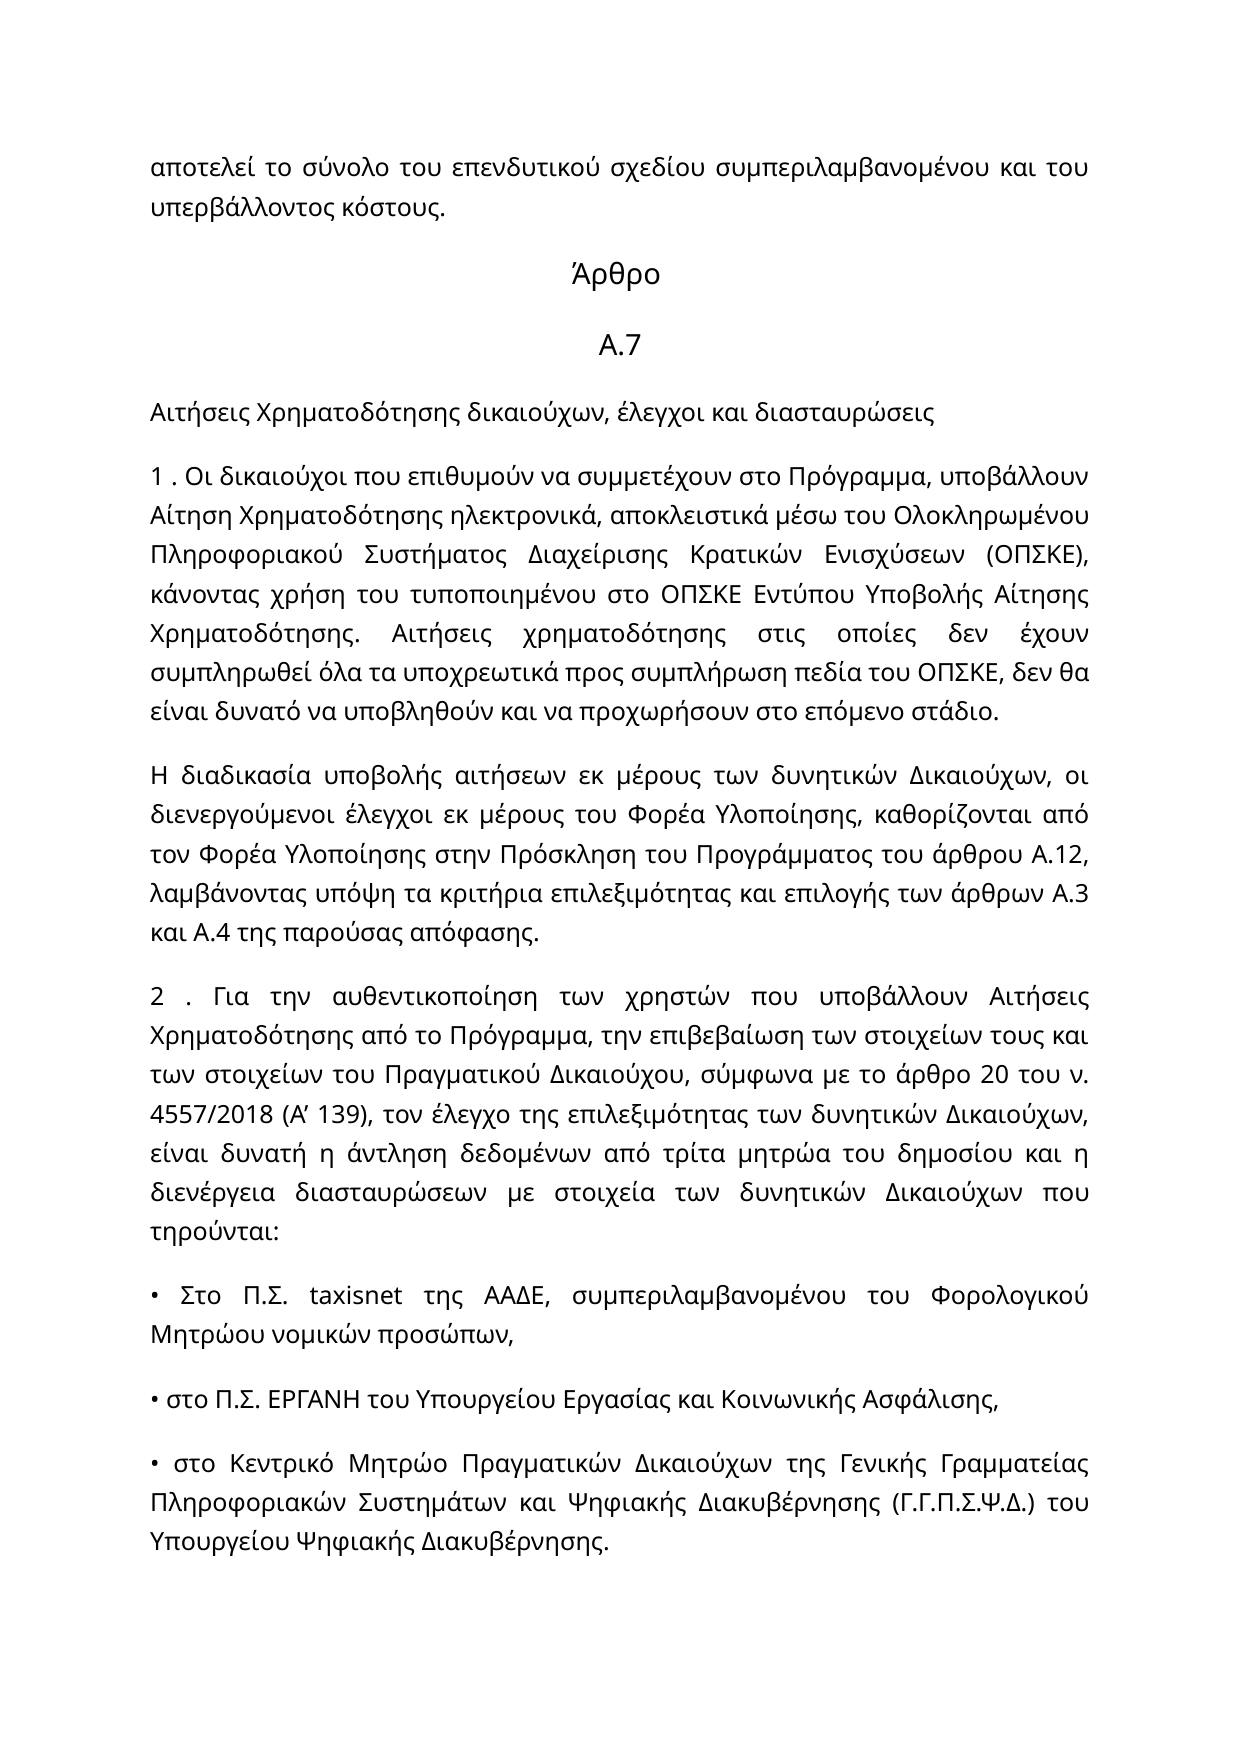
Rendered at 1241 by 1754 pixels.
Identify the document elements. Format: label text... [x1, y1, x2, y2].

text Η διαδικασία υποβολής αιτήσεων εκ μέρους των δυνητικών Δικαιούχων, οι διενεργούμενοι έλεγχοι εκ μέρους του Φορέα Υλοποίησης, καθορίζονται από τον Φορέα Υλοποίησης στην Πρόσκληση του Προγράμματος του άρθρου Α.12, λαμβάνοντας υπόψη τα κριτήρια επιλεξιμότητας και επιλογής των άρθρων Α.3 και Α.4 της παρούσας απόφασης. [150, 758, 1090, 949]
text 2 . Για την αυθεντικοποίηση των χρηστών που υποβάλλουν Αιτήσεις Χρηματοδότησης από το Πρόγραμμα, την επιβεβαίωση των στοιχείων τους και των στοιχείων του Πραγματικού Δικαιούχου, σύμφωνα με το άρθρο 20 του ν. 4557/2018 (Α’ 139), τον έλεγχο της επιλεξιμότητας των δυνητικών Δικαιούχων, είναι δυνατή η άντληση δεδομένων από τρίτα μητρώα του δημοσίου και η διενέργεια διασταυρώσεων με στοιχεία των δυνητικών Δικαιούχων που τηρούνται: [150, 979, 1090, 1248]
text • στο Π.Σ. ΕΡΓΑΝΗ του Υπουργείου Εργασίας και Κοινωνικής Ασφάλισης, [150, 1381, 1090, 1415]
subtitle Άρθρο [150, 253, 1090, 293]
text • στο Κεντρικό Μητρώο Πραγματικών Δικαιούχων της Γενικής Γραμματείας Πληροφοριακών Συστημάτων και Ψηφιακής Διακυβέρνησης (Γ.Γ.Π.Σ.Ψ.Δ.) του Υπουργείου Ψηφιακής Διακυβέρνησης. [150, 1445, 1090, 1558]
text αποτελεί το σύνολο του επενδυτικού σχεδίου συμπεριλαμβανομένου και του υπερβάλλοντος κόστους. [150, 150, 1090, 223]
text 1 . Οι δικαιούχοι που επιθυμούν να συμμετέχουν στο Πρόγραμμα, υποβάλλουν Αίτηση Χρηματοδότησης ηλεκτρονικά, αποκλειστικά μέσω του Ολοκληρωμένου Πληροφοριακού Συστήματος Διαχείρισης Κρατικών Ενισχύσεων (ΟΠΣΚΕ), κάνοντας χρήση του τυποποιημένου στο ΟΠΣΚΕ Εντύπου Υποβολής Αίτησης Χρηματοδότησης. Αιτήσεις χρηματοδότησης στις οποίες δεν έχουν συμπληρωθεί όλα τα υποχρεωτικά προς συμπλήρωση πεδία του ΟΠΣΚΕ, δεν θα είναι δυνατό να υποβληθούν και να προχωρήσουν στο επόμενο στάδιο. [150, 459, 1090, 728]
text Αιτήσεις Χρηματοδότησης δικαιούχων, έλεγχοι και διασταυρώσεις [150, 394, 1090, 429]
text • Στο Π.Σ. taxisnet της ΑΑΔΕ, συμπεριλαμβανομένου του Φορολογικού Μητρώου νομικών προσώπων, [150, 1278, 1090, 1351]
subtitle A.7 [150, 324, 1090, 364]
